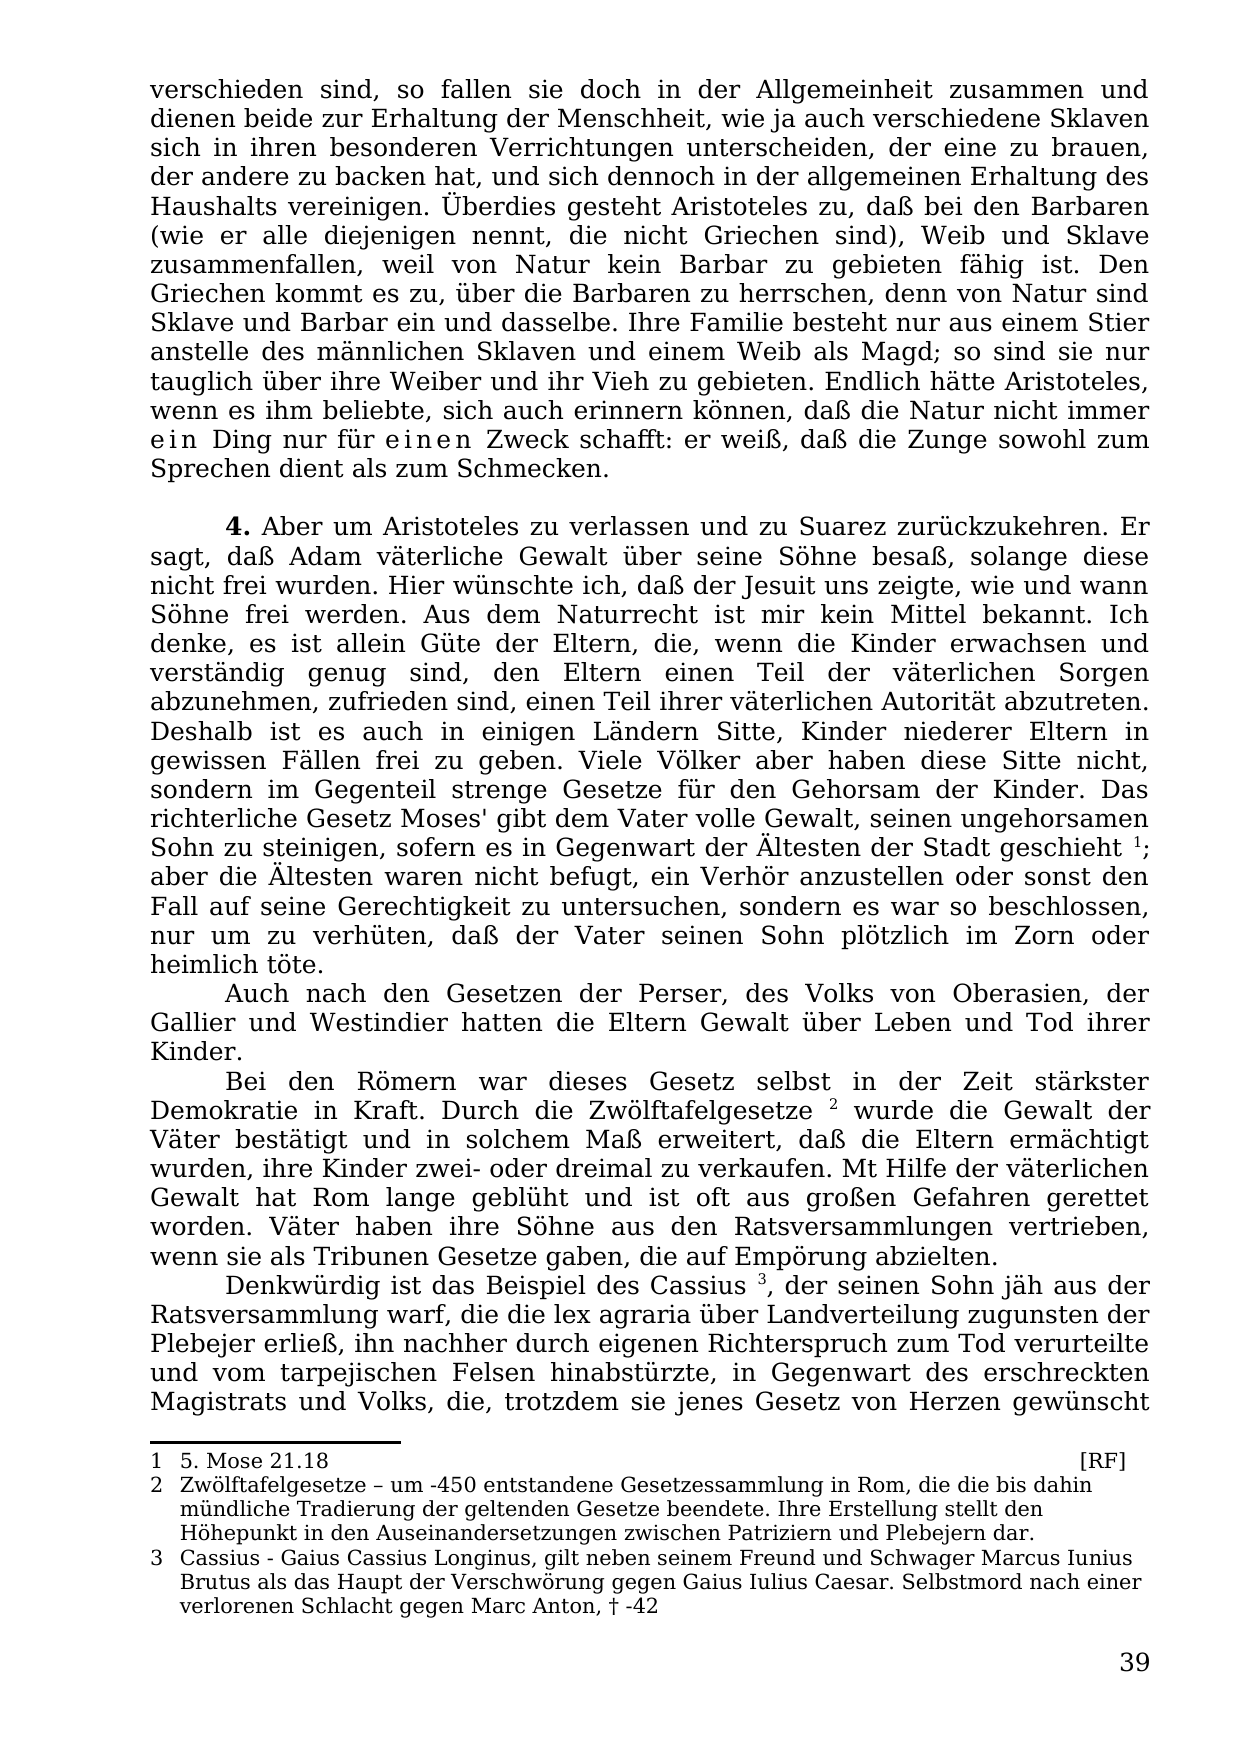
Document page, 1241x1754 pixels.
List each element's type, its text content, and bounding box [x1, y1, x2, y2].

text 4. Aber um Aristoteles zu verlassen und zu Suarez zurückzukehren. Er sagt, daß Adam väterliche Gewalt über seine Söhne besaß, solange diese nicht frei wurden. Hier wünschte ich, daß der Jesuit uns zeigte, wie und wann Söhne frei werden. Aus dem Naturrecht ist mir kein Mittel bekannt. Ich denke, es ist allein Güte der Eltern, die, wenn die Kinder erwachsen und verständig genug sind, den Eltern einen Teil der väterlichen Sorgen abzunehmen, zufrieden sind, einen Teil ihrer väterlichen Autorität abzutreten. Deshalb ist es auch in einigen Ländern Sitte, Kinder niederer Eltern in gewissen Fällen frei zu geben. Viele Völker aber haben diese Sitte nicht, sondern im Gegenteil strenge Gesetze für den Gehorsam der Kinder. Das richterliche Gesetz Moses' gibt dem Vater volle Gewalt, seinen ungehorsamen Sohn zu steinigen, sofern es in Gegenwart der Ältesten der Stadt geschieht ; aber die Ältesten waren nicht befugt, ein Verhör anzustellen oder sonst den Fall auf seine Gerechtigkeit zu untersuchen, sondern es war so beschlossen, nur um zu verhüten, daß der Vater seinen Sohn plötzlich im Zorn oder heimlich töte. [150, 483, 1151, 979]
text Bei den Römern war dieses Gesetz selbst in der Zeit stärkster Demokratie in Kraft. Durch die Zwölftafelgesetze wurde die Gewalt der Väter bestätigt und in solchem Maß erweitert, daß die Eltern ermächtigt wurden, ihre Kinder zwei- oder dreimal zu verkaufen. Mt Hilfe der väterlichen Gewalt hat Rom lange geblüht und ist oft aus großen Gefahren gerettet worden. Väter haben ihre Söhne aus den Ratsversammlungen vertrieben, wenn sie als Tribunen Gesetze gaben, die auf Empörung abzielten. [150, 1067, 1151, 1271]
text Zwölftafelgesetze – um -450 entstandene Gesetzessammlung in Rom, die die bis dahin mündliche Tradierung der geltenden Gesetze beendete. Ihre Erstellung stellt den Höhepunkt in den Auseinandersetzungen zwischen Patriziern und Plebejern dar. [150, 1473, 1151, 1546]
text verschieden sind, so fallen sie doch in der Allgemeinheit zusammen und dienen beide zur Erhaltung der Menschheit, wie ja auch verschiedene Sklaven sich in ihren besonderen Verrichtungen unterscheiden, der eine zu brauen, der andere zu backen hat, und sich dennoch in der allgemeinen Erhaltung des Haushalts vereinigen. Überdies gesteht Aristoteles zu, daß bei den Barbaren (wie er alle diejenigen nennt, die nicht Griechen sind), Weib und Sklave zusammenfallen, weil von Natur kein Barbar zu gebieten fähig ist. Den Griechen kommt es zu, über die Barbaren zu herrschen, denn von Natur sind Sklave und Barbar ein und dasselbe. Ihre Familie besteht nur aus einem Stier anstelle des männlichen Sklaven und einem Weib als Magd; so sind sie nur tauglich über ihre Weiber und ihr Vieh zu gebieten. Endlich hätte Aristoteles, wenn es ihm beliebte, sich auch erinnern können, daß die Natur nicht immer ein Ding nur für einen Zweck schafft: er weiß, daß die Zunge sowohl zum Sprechen dient als zum Schmecken. [150, 75, 1151, 483]
text 5. Mose 21.18 [RF] [150, 1449, 1151, 1473]
text Cassius - Gaius Cassius Longinus, gilt neben seinem Freund und Schwager Marcus Iunius Brutus als das Haupt der Verschwörung gegen Gaius Iulius Caesar. Selbstmord nach einer verlorenen Schlacht gegen Marc Anton, † -42 [150, 1546, 1151, 1618]
text Auch nach den Gesetzen der Perser, des Volks von Oberasien, der Gallier und Westindier hatten die Eltern Gewalt über Leben und Tod ihrer Kinder. [150, 979, 1151, 1067]
text Denkwürdig ist das Beispiel des Cassius , der seinen Sohn jäh aus der Ratsversammlung warf, die die lex agraria über Landverteilung zugunsten der Plebejer erließ, ihn nachher durch eigenen Richterspruch zum Tod verurteilte und vom tarpejischen Felsen hinabstürzte, in Gegenwart des erschreckten Magistrats und Volks, die, trotzdem sie jenes Gesetz von Herzen gewünscht [150, 1271, 1151, 1417]
